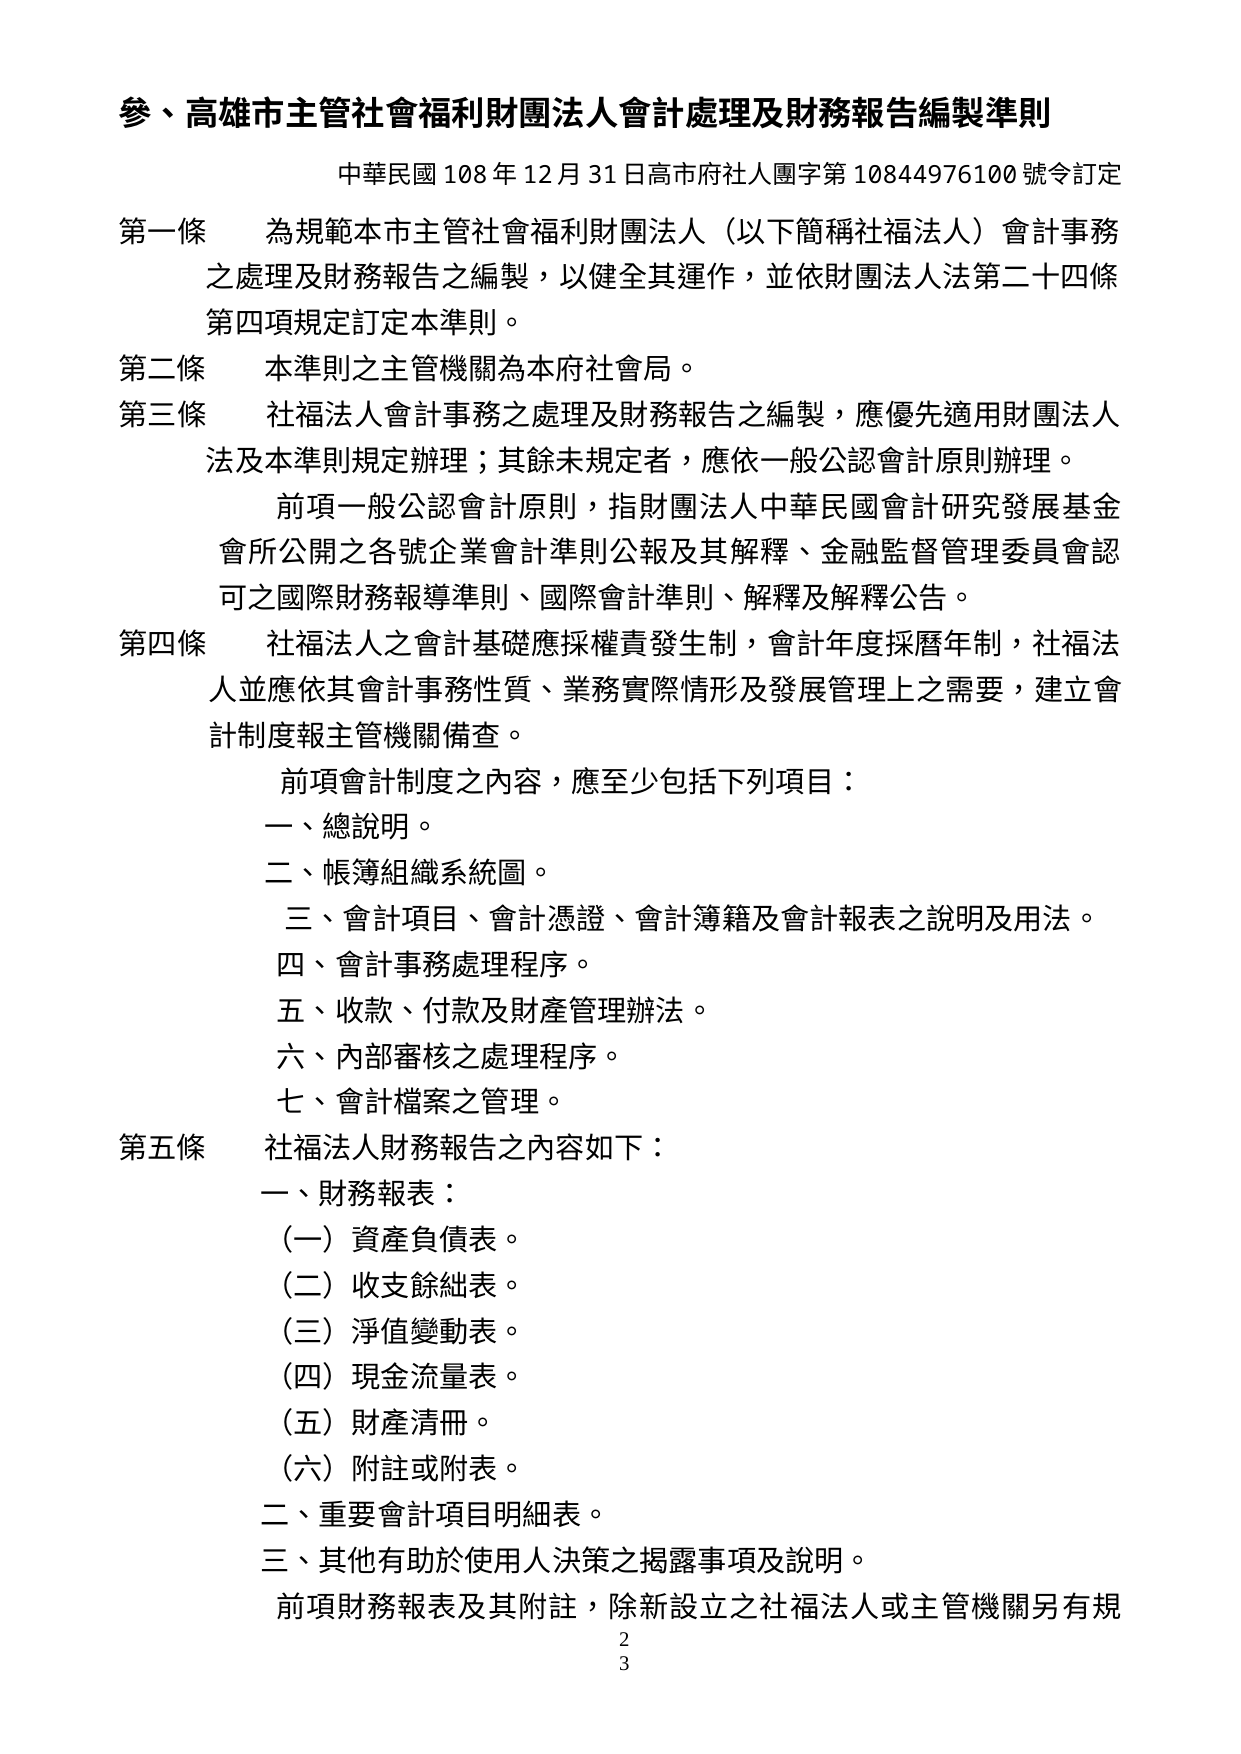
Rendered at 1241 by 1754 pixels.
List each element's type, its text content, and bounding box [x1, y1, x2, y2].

text 三、會計項目、會計憑證、會計簿籍及會計報表之說明及用法。 [284, 893, 1122, 939]
text 七、會計檔案之管理。 [221, 1076, 1122, 1122]
text （一）資產負債表。 [118, 1214, 1122, 1259]
text 一、財務報表： [118, 1168, 1122, 1214]
text 四、會計事務處理程序。 [221, 939, 1122, 984]
text 二、帳簿組織系統圖。 [118, 847, 1122, 893]
text 第四條 社福法人之會計基礎應採權責發生制，會計年度採曆年制，社福法人並應依其會計事務性質、業務實際情形及發展管理上之需要，建立會計制度報主管機關備查。 [118, 618, 1122, 755]
text 前項會計制度之內容，應至少包括下列項目： [221, 755, 1122, 801]
text 第三條 社福法人會計事務之處理及財務報告之編製，應優先適用財團法人法及本準則規定辦理；其餘未規定者，應依一般公認會計原則辦理。 [118, 389, 1122, 480]
text 第五條 社福法人財務報告之內容如下： [118, 1122, 1122, 1168]
text （五）財產清冊。 [118, 1397, 1122, 1443]
text 中華民國108年12月31日高市府社人團字第10844976100號令訂定 [192, 147, 1122, 193]
text 三、其他有助於使用人決策之揭露事項及說明。 [118, 1534, 1122, 1580]
text 二、重要會計項目明細表。 [118, 1489, 1122, 1534]
text （四）現金流量表。 [118, 1351, 1122, 1397]
text 一、總說明。 [118, 801, 1122, 847]
text 第一條 為規範本市主管社會福利財團法人（以下簡稱社福法人）會計事務之處理及財務報告之編製，以健全其運作，並依財團法人法第二十四條第四項規定訂定本準則。 [118, 205, 1122, 343]
text （三）淨值變動表。 [118, 1305, 1122, 1351]
text 五、收款、付款及財產管理辦法。 [221, 984, 1122, 1030]
text 六、內部審核之處理程序。 [221, 1030, 1122, 1076]
text 參、高雄市主管社會福利財團法人會計處理及財務報告編製準則 [118, 89, 1122, 134]
text 前項財務報表及其附註，除新設立之社福法人或主管機關另有規 [221, 1580, 1122, 1626]
text （六）附註或附表。 [118, 1443, 1122, 1489]
text 前項一般公認會計原則，指財團法人中華民國會計研究發展基金會所公開之各號企業會計準則公報及其解釋、金融監督管理委員會認可之國際財務報導準則、國際會計準則、解釋及解釋公告。 [218, 480, 1122, 618]
text 第二條 本準則之主管機關為本府社會局。 [118, 343, 1122, 389]
text （二）收支餘絀表。 [118, 1259, 1122, 1305]
